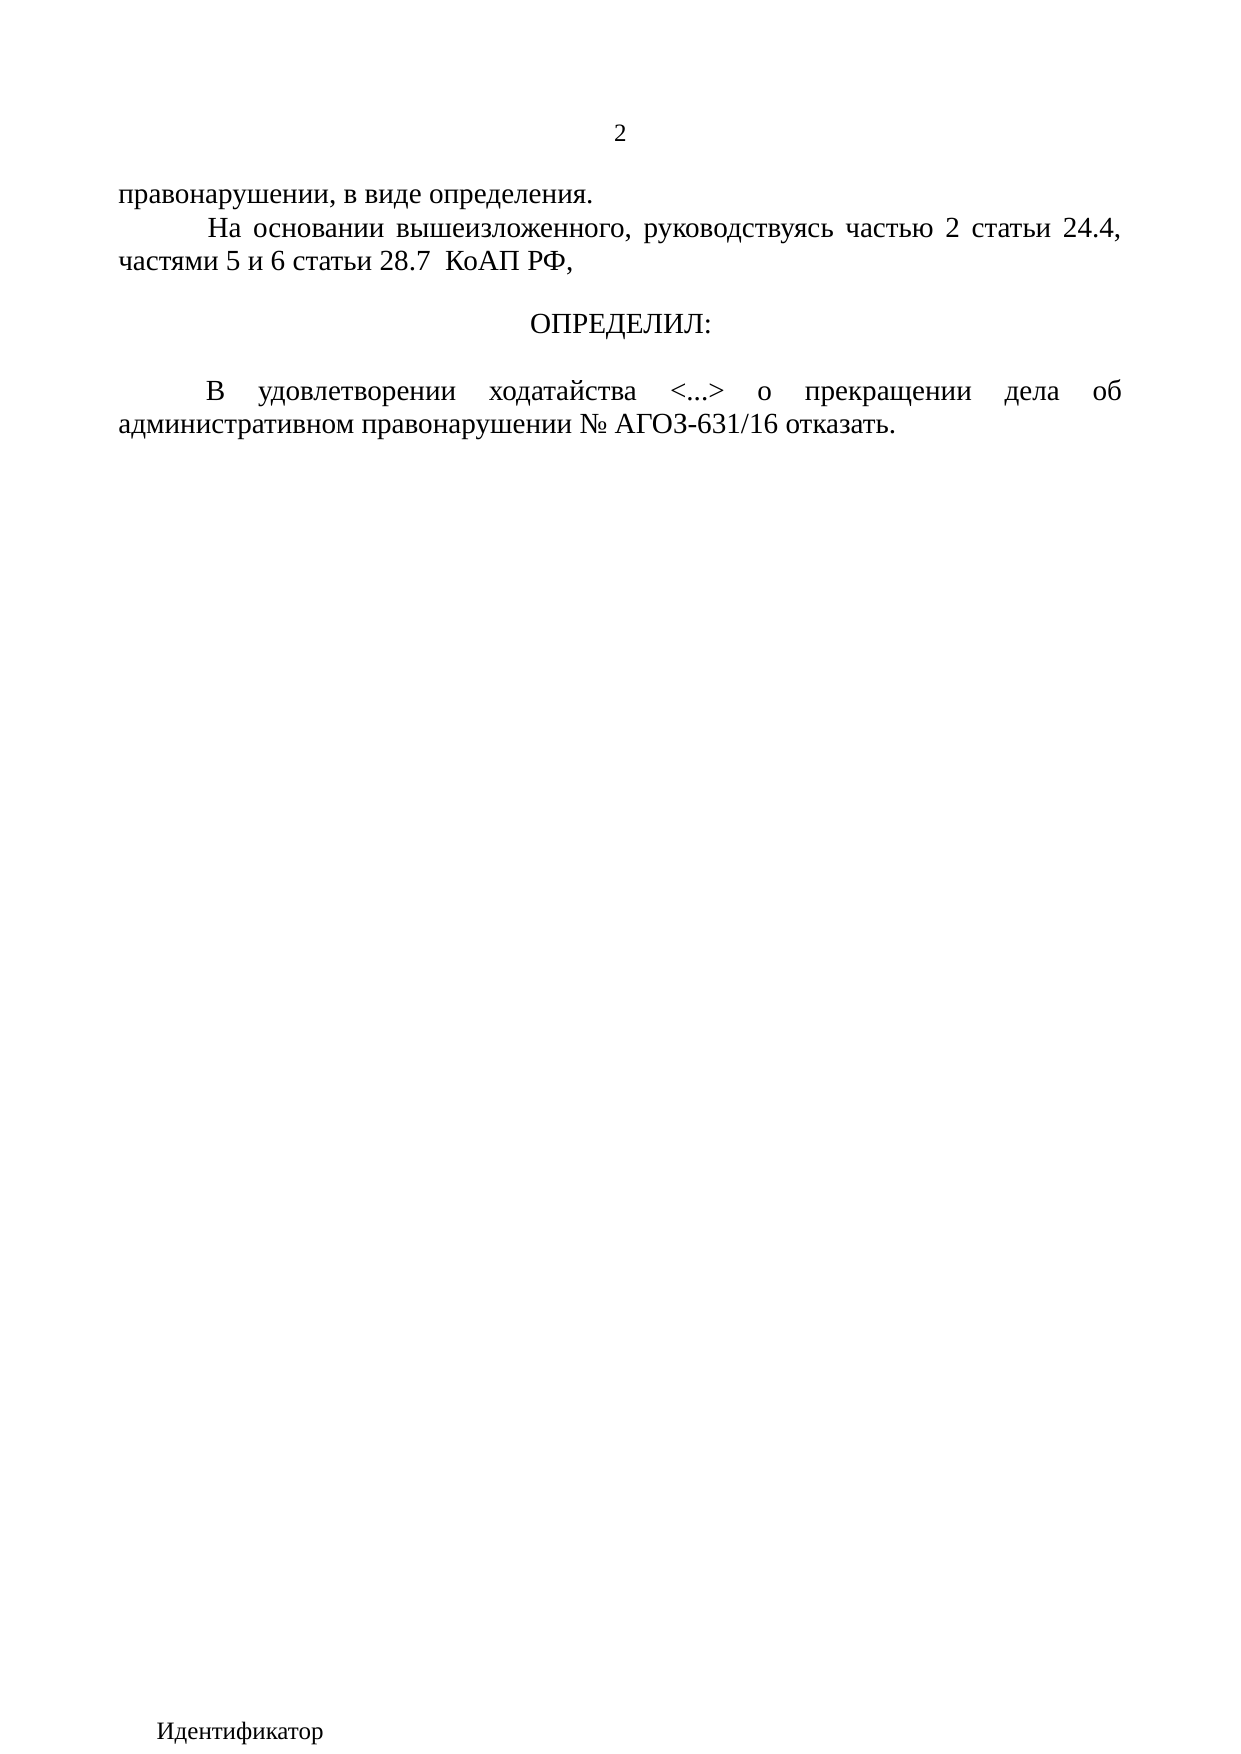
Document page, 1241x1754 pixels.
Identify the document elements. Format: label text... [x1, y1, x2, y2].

text ОПРЕДЕЛИЛ: [118, 306, 1122, 339]
text На основании вышеизложенного, руководствуясь частью 2 статьи 24.4, частями 5 и 6 статьи 28.7 КоАП РФ, [118, 210, 1122, 277]
text В удовлетворении ходатайства <...> о прекращении дела об административном правонарушении № АГОЗ-631/16 отказать. [118, 373, 1122, 440]
text правонарушении, в виде определения. [118, 176, 1122, 210]
